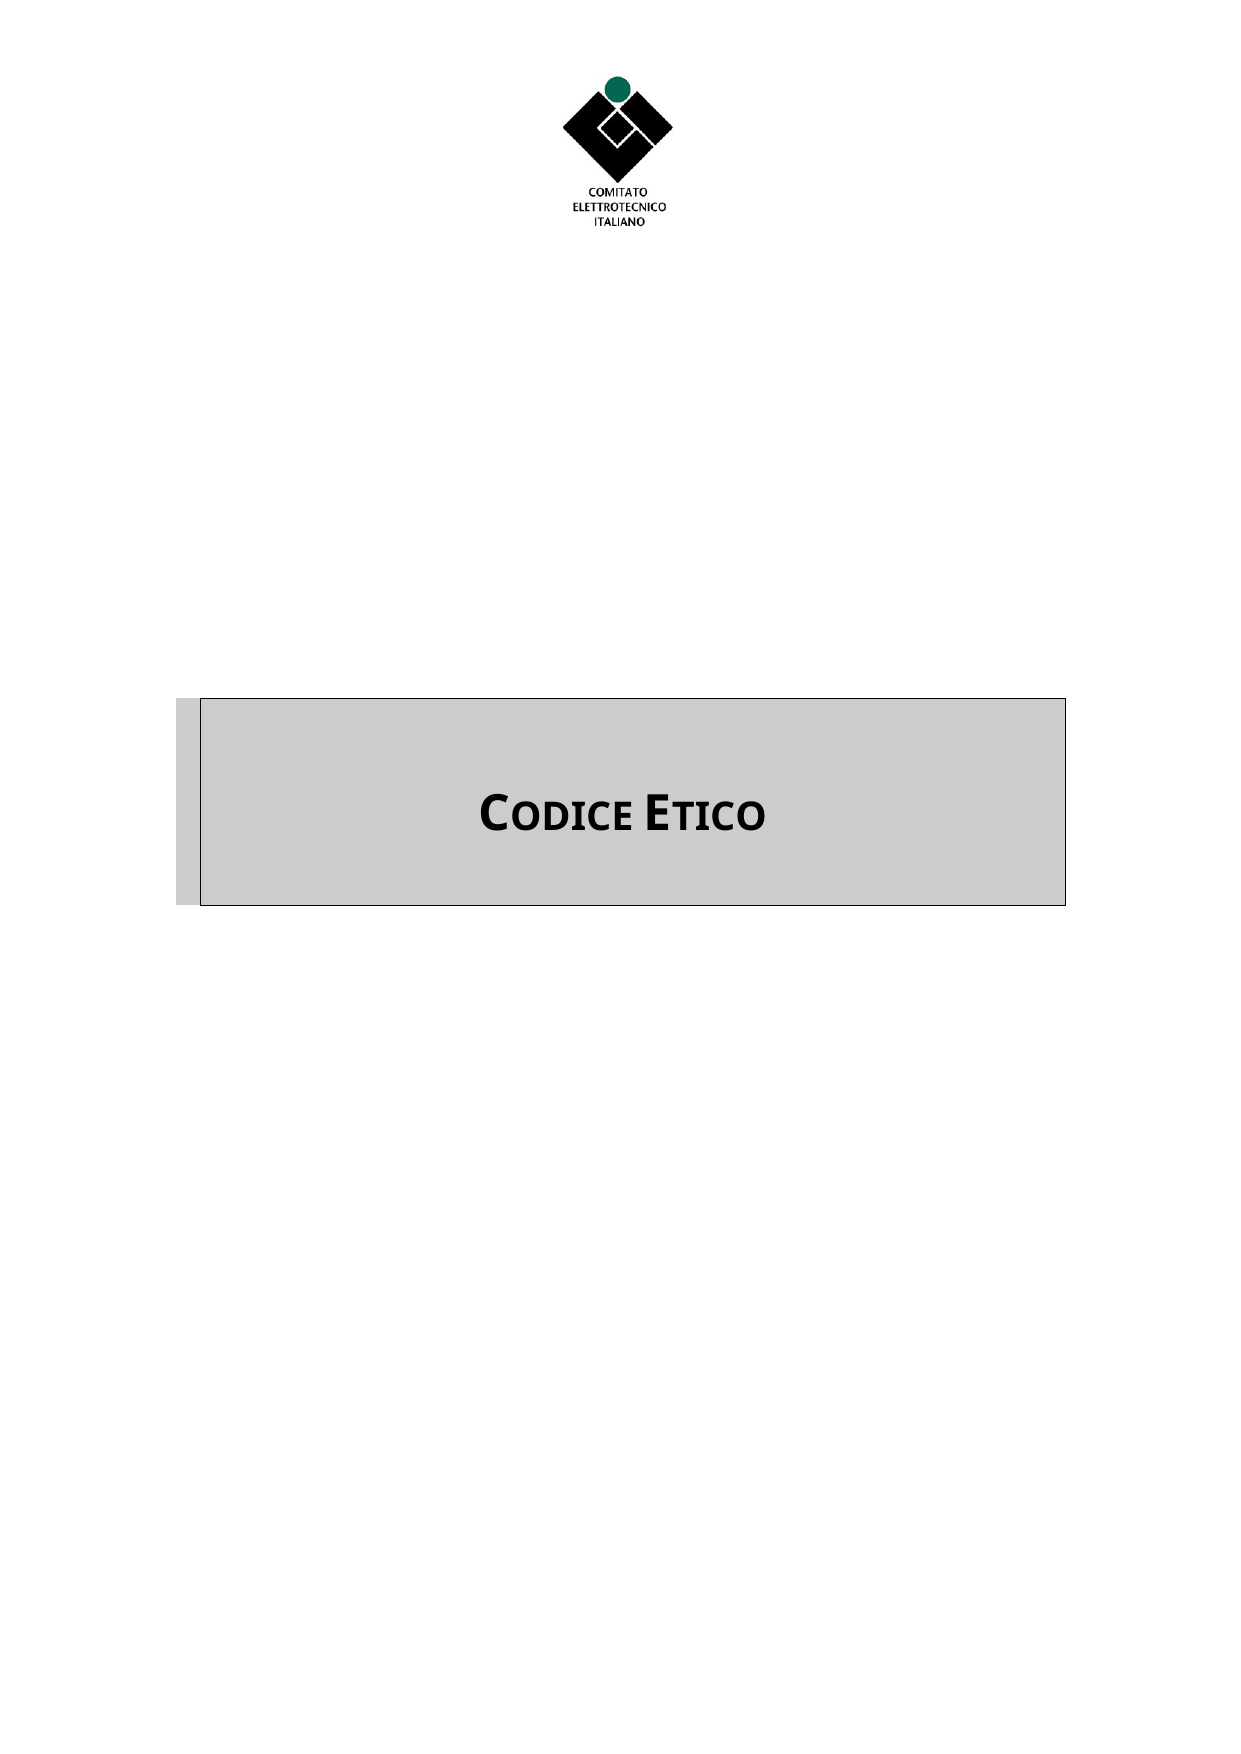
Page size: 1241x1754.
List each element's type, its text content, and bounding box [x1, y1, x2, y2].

table_header CODICE ETICO [201, 699, 1065, 905]
table_header [176, 698, 200, 905]
